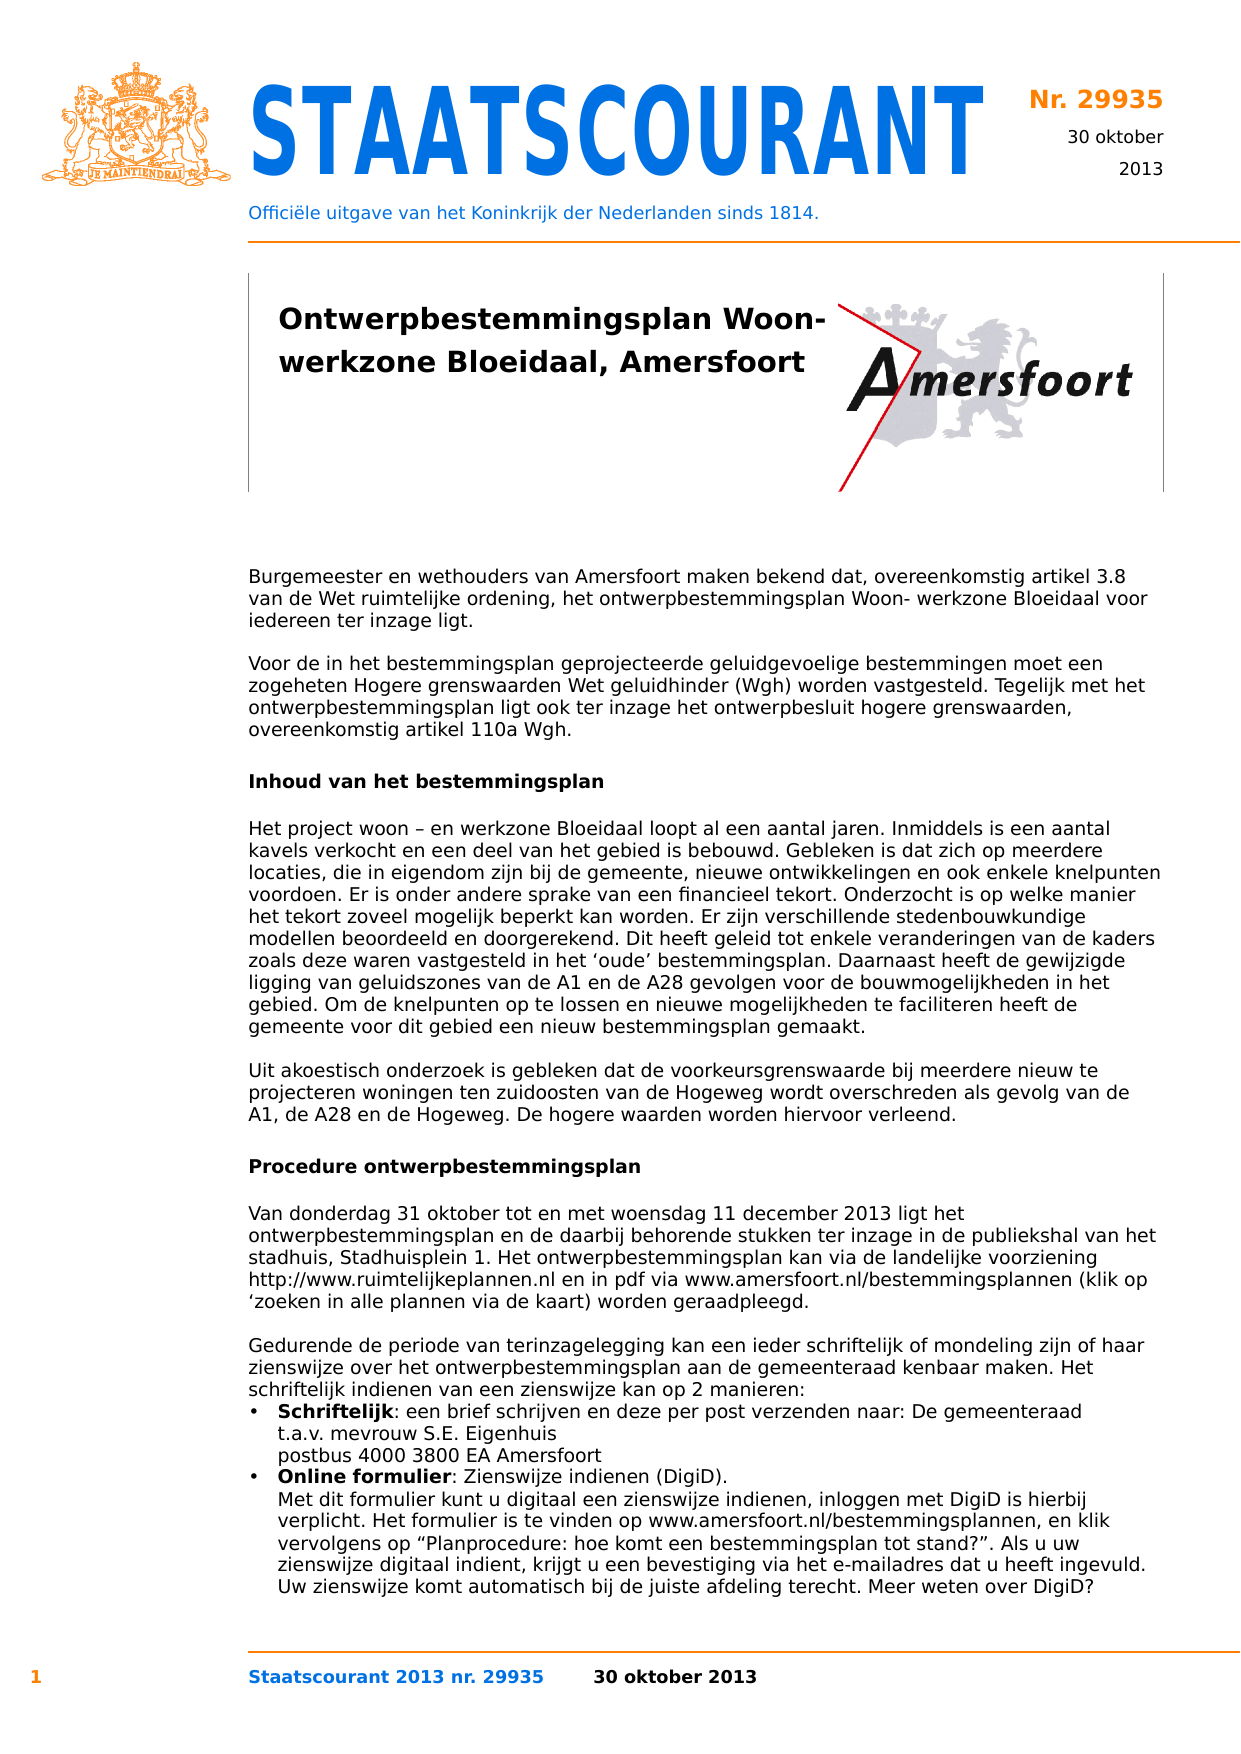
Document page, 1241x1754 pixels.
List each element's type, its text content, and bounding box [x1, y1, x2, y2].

text Het project woon – en werkzone Bloeidaal loopt al een aantal jaren. Inmiddels is een aantal kavels verkocht en een deel van het gebied is bebouwd. Gebleken is dat zich op meerdere locaties, die in eigendom zijn bij de gemeente, nieuwe ontwikkelingen en ook enkele knelpunten voordoen. Er is onder andere sprake van een financieel tekort. Onderzocht is op welke manier het tekort zoveel mogelijk beperkt kan worden. Er zijn verschillende stedenbouwkundige modellen beoordeeld en doorgerekend. Dit heeft geleid tot enkele veranderingen van de kaders zoals deze waren vastgesteld in het ‘oude’ bestemmingsplan. Daarnaast heeft de gewijzigde ligging van geluidszones van de A1 en de A28 gevolgen voor de bouwmogelijkheden in het gebied. Om de knelpunten op te lossen en nieuwe mogelijkheden te faciliteren heeft de gemeente voor dit gebied een nieuw bestemmingsplan gemaakt. [248, 818, 1163, 1038]
text Uit akoestisch onderzoek is gebleken dat de voorkeursgrenswaarde bij meerdere nieuw te projecteren woningen ten zuidoosten van de Hogeweg wordt overschreden als gevolg van de A1, de A28 en de Hogeweg. De hogere waarden worden hiervoor verleend. [248, 1060, 1163, 1126]
table_cell Officiële uitgave van het Koninkrijk der Nederlanden sinds 1814. [248, 203, 1240, 241]
picture [41, 62, 231, 186]
table_cell 30 oktober [998, 121, 1240, 153]
subtitle Procedure ontwerpbestemmingsplan [248, 1156, 1163, 1178]
text Voor de in het bestemmingsplan geprojecteerde geluidgevoelige bestemmingen moet een zogeheten Hogere grenswaarden Wet geluidhinder (Wgh) worden vastgesteld. Tegelijk met het ontwerpbestemmingsplan ligt ook ter inzage het ontwerpbesluit hogere grenswaarden, overeenkomstig artikel 110a Wgh. [248, 653, 1163, 741]
subtitle Ontwerpbestemmingsplan Woon-werkzone Bloeidaal, Amersfoort [249, 273, 1163, 492]
table_header Nr. 29935 [998, 62, 1240, 121]
table_header [25, 62, 248, 241]
text Burgemeester en wethouders van Amersfoort maken bekend dat, overeenkomstig artikel 3.8 van de Wet ruimtelijke ordening, het ontwerpbestemmingsplan Woon- werkzone Bloeidaal voor iedereen ter inzage ligt. [248, 566, 1163, 631]
table_header STAATSCOURANT [248, 62, 998, 203]
text • Online formulier: Zienswijze indienen (DigiD). [248, 1466, 1163, 1488]
text Met dit formulier kunt u digitaal een zienswijze indienen, inloggen met DigiD is hierbij verplicht. Het formulier is te vinden op www.amersfoort.nl/bestemmingsplannen, en klik vervolgens op “Planprocedure: hoe komt een bestemmingsplan tot stand?”. Als u uw zienswijze digitaal indient, krijgt u een bevestiging via het e-mailadres dat u heeft ingevuld. Uw zienswijze komt automatisch bij de juiste afdeling terecht. Meer weten over DigiD? [277, 1488, 1163, 1598]
picture [838, 302, 1134, 492]
text t.a.v. mevrouw S.E. Eigenhuis [277, 1422, 1163, 1444]
table_cell 2013 [998, 153, 1240, 203]
text Gedurende de periode van terinzagelegging kan een ieder schriftelijk of mondeling zijn of haar zienswijze over het ontwerpbestemmingsplan aan de gemeenteraad kenbaar maken. Het schriftelijk indienen van een zienswijze kan op 2 manieren: [248, 1334, 1163, 1401]
text Van donderdag 31 oktober tot en met woensdag 11 december 2013 ligt het ontwerpbestemmingsplan en de daarbij behorende stukken ter inzage in de publiekshal van het stadhuis, Stadhuisplein 1. Het ontwerpbestemmingsplan kan via de landelijke voorziening http://www.ruimtelijkeplannen.nl en in pdf via www.amersfoort.nl/bestemmingsplannen (klik op ‘zoeken in alle plannen via de kaart) worden geraadpleegd. [248, 1203, 1163, 1313]
text • Schriftelijk: een brief schrijven en deze per post verzenden naar: De gemeenteraad [248, 1401, 1163, 1422]
text postbus 4000 3800 EA Amersfoort [277, 1444, 1163, 1466]
subtitle Inhoud van het bestemmingsplan [248, 771, 1163, 793]
